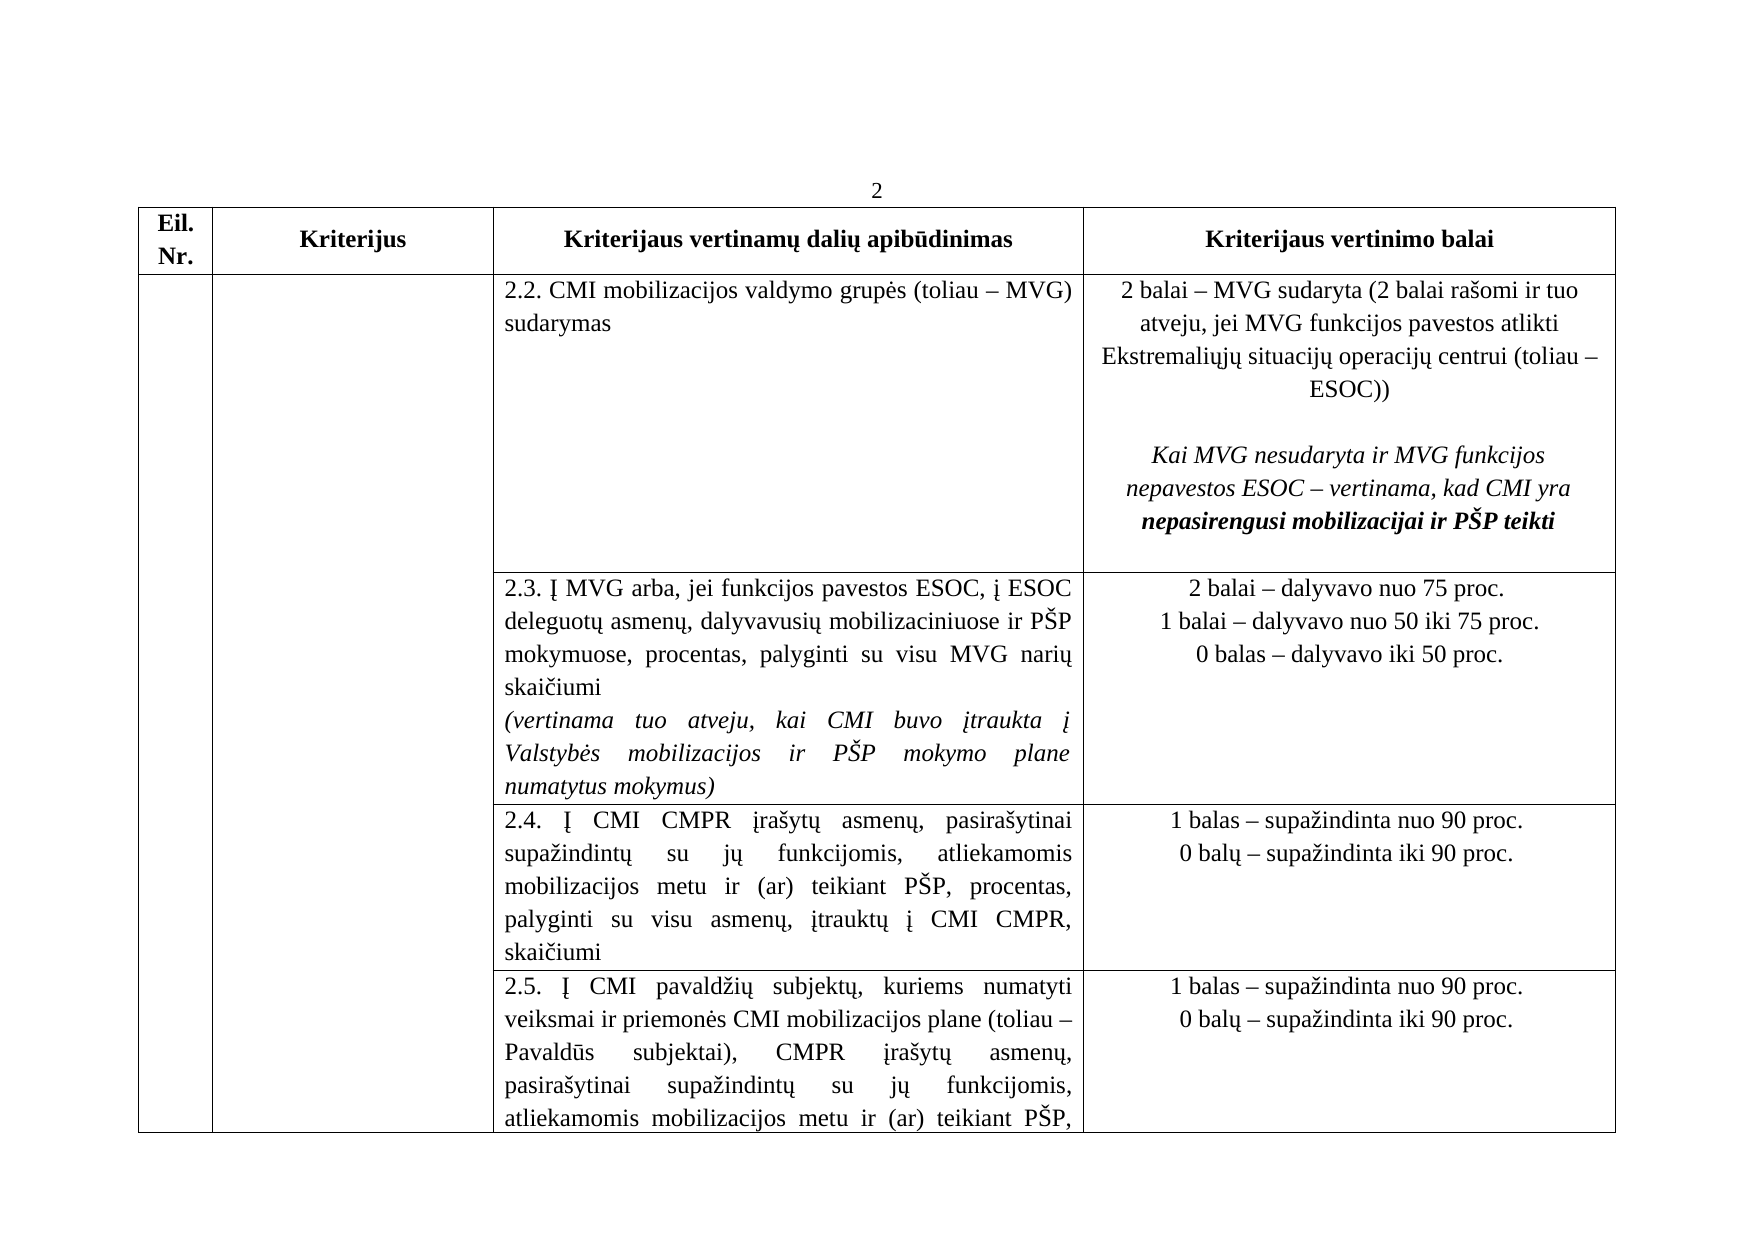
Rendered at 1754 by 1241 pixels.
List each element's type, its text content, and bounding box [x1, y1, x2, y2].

table_header Eil. Nr. [139, 208, 212, 274]
table_cell 2.2. CMI mobilizacijos valdymo grupės (toliau – MVG) sudarymas [494, 275, 1083, 572]
table_header Kriterijaus vertinimo balai [1084, 208, 1615, 274]
table_header Kriterijus [213, 208, 493, 274]
table_cell 2.3. Į MVG arba, jei funkcijos pavestos ESOC, į ESOC deleguotų asmenų, dalyvavusių mobilizaciniuose ir PŠP mokymuose, procentas, palyginti su visu MVG narių skaičiumi (vertinama tuo atveju, kai CMI buvo įtraukta į Valstybės mobilizacijos ir PŠP mokymo plane numatytus mokymus) [494, 573, 1083, 804]
table_cell [139, 275, 212, 1132]
table_cell 2.5. Į CMI pavaldžių subjektų, kuriems numatyti veiksmai ir priemonės CMI mobilizacijos plane (toliau – Pavaldūs subjektai), CMPR įrašytų asmenų, pasirašytinai supažindintų su jų funkcijomis, atliekamomis mobilizacijos metu ir (ar) teikiant PŠP, [494, 971, 1083, 1132]
table_cell 1 balas – supažindinta nuo 90 proc. 0 balų – supažindinta iki 90 proc. [1084, 805, 1615, 970]
table_cell 1 balas – supažindinta nuo 90 proc. 0 balų – supažindinta iki 90 proc. [1084, 971, 1615, 1132]
table_cell [213, 275, 493, 1132]
table_header Kriterijaus vertinamų dalių apibūdinimas [494, 208, 1083, 274]
table_cell 2.4. Į CMI CMPR įrašytų asmenų, pasirašytinai supažindintų su jų funkcijomis, atliekamomis mobilizacijos metu ir (ar) teikiant PŠP, procentas, palyginti su visu asmenų, įtrauktų į CMI CMPR, skaičiumi [494, 805, 1083, 970]
table_cell 2 balai – MVG sudaryta (2 balai rašomi ir tuo atveju, jei MVG funkcijos pavestos atlikti Ekstremaliųjų situacijų operacijų centrui (toliau – ESOC)) Kai MVG nesudaryta ir MVG funkcijos nepavestos ESOC – vertinama, kad CMI yra nepasirengusi mobilizacijai ir PŠP teikti [1084, 275, 1615, 572]
table_cell 2 balai – dalyvavo nuo 75 proc. 1 balai – dalyvavo nuo 50 iki 75 proc. 0 balas – dalyvavo iki 50 proc. [1084, 573, 1615, 804]
